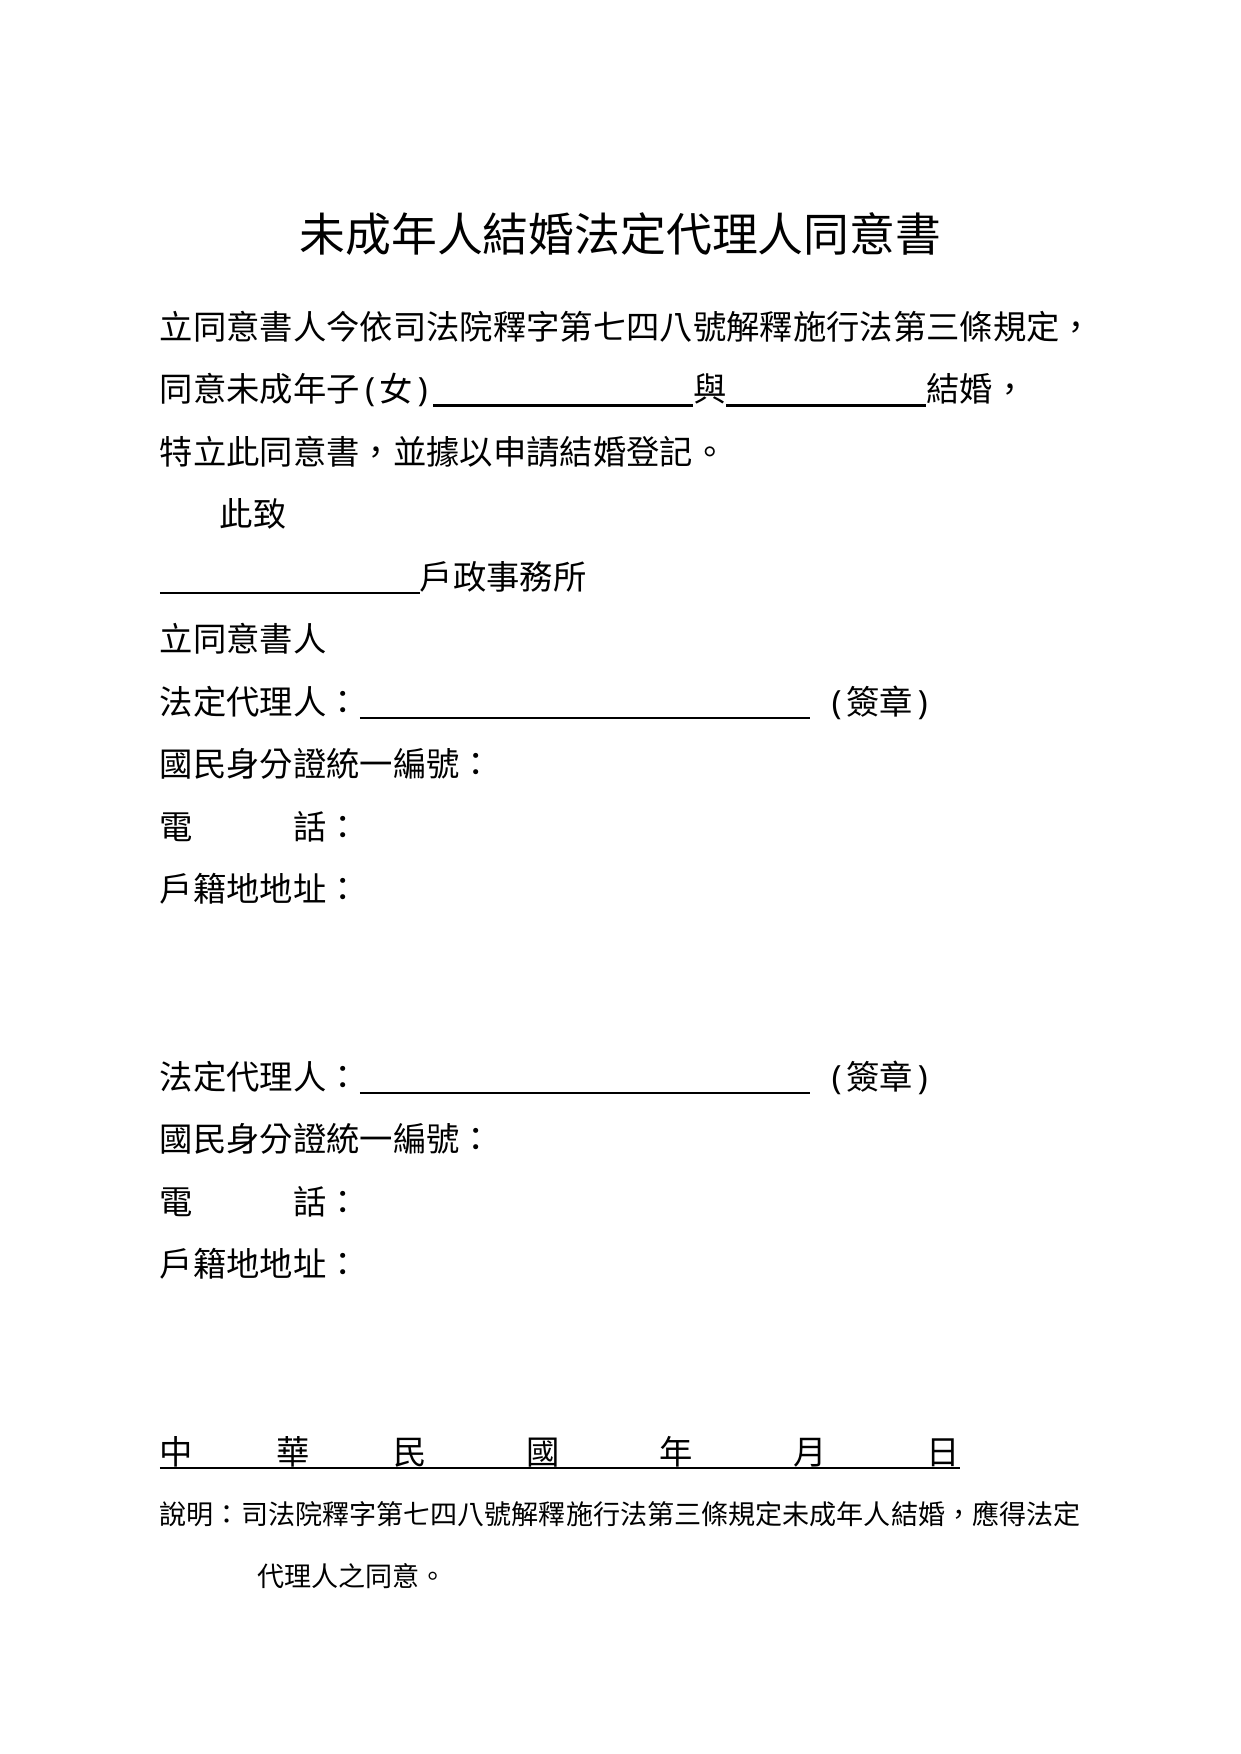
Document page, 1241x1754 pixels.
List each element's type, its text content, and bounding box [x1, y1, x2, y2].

text 法定代理人： (簽章) [159, 658, 1081, 721]
text 電 話： [159, 783, 1081, 846]
text 代理人之同意。 [159, 1533, 1081, 1596]
text 立同意書人今依司法院釋字第七四八號解釋施行法第三條規定，同意未成年子(女) 與 結婚， [159, 283, 1081, 408]
text 國民身分證統一編號： [159, 1096, 1081, 1158]
text 未成年人結婚法定代理人同意書 [159, 158, 1081, 283]
text 戶政事務所 [159, 533, 1081, 596]
text 立同意書人 [159, 596, 1081, 658]
text 電 話： [159, 1158, 1081, 1221]
text 戶籍地地址： [159, 846, 1081, 908]
text 中 華 民 國 年 月 日 [159, 1408, 1081, 1471]
text 此致 [159, 471, 1081, 533]
text 法定代理人： (簽章) [159, 1033, 1081, 1096]
text 說明：司法院釋字第七四八號解釋施行法第三條規定未成年人結婚，應得法定 [159, 1471, 1081, 1533]
text 戶籍地地址： [159, 1221, 1081, 1283]
text 特立此同意書，並據以申請結婚登記。 [159, 408, 1081, 471]
text 國民身分證統一編號： [159, 721, 1081, 783]
